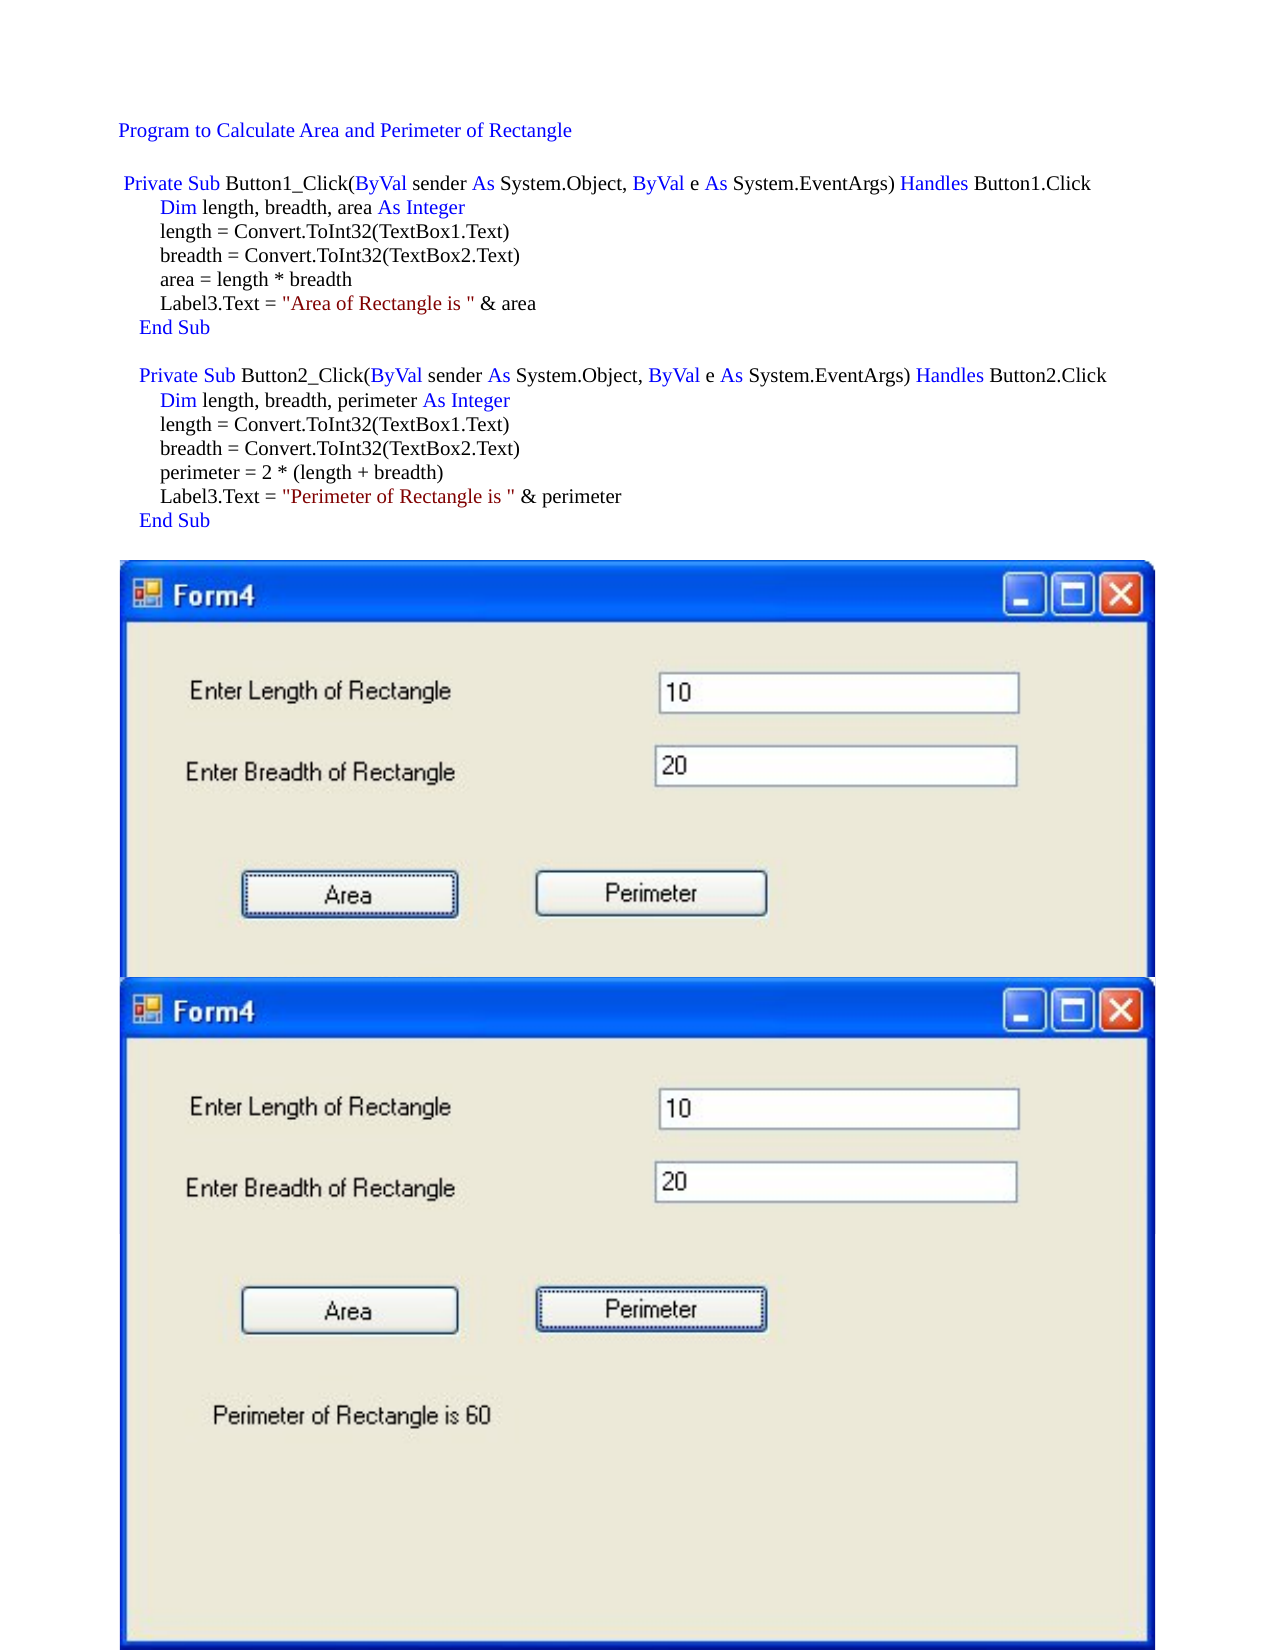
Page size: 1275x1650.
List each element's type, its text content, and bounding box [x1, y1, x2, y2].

text Label3.Text = "Perimeter of Rectangle is " & perimeter [118, 484, 1157, 508]
text area = length * breadth [118, 267, 1157, 291]
text Program to Calculate Area and Perimeter of Rectangle [118, 118, 1157, 142]
text perimeter = 2 * (length + breadth) [118, 460, 1157, 484]
text breadth = Convert.ToInt32(TextBox2.Text) [118, 436, 1157, 460]
text length = Convert.ToInt32(TextBox1.Text) [118, 412, 1157, 436]
text length = Convert.ToInt32(TextBox1.Text) [118, 219, 1157, 243]
text Label3.Text = "Area of Rectangle is " & area [118, 291, 1157, 315]
text Private Sub Button1_Click(ByVal sender As System.Object, ByVal e As System.EventArgs) Handles Button1.Click [118, 171, 1157, 195]
text breadth = Convert.ToInt32(TextBox2.Text) [118, 243, 1157, 267]
text End Sub [118, 315, 1157, 339]
text Dim length, breadth, perimeter As Integer [118, 387, 1157, 412]
text Private Sub Button2_Click(ByVal sender As System.Object, ByVal e As System.EventArgs) Handles Button2.Click [118, 363, 1157, 387]
text Dim length, breadth, area As Integer [118, 195, 1157, 219]
picture [119, 560, 1156, 1650]
text End Sub [118, 508, 1157, 532]
